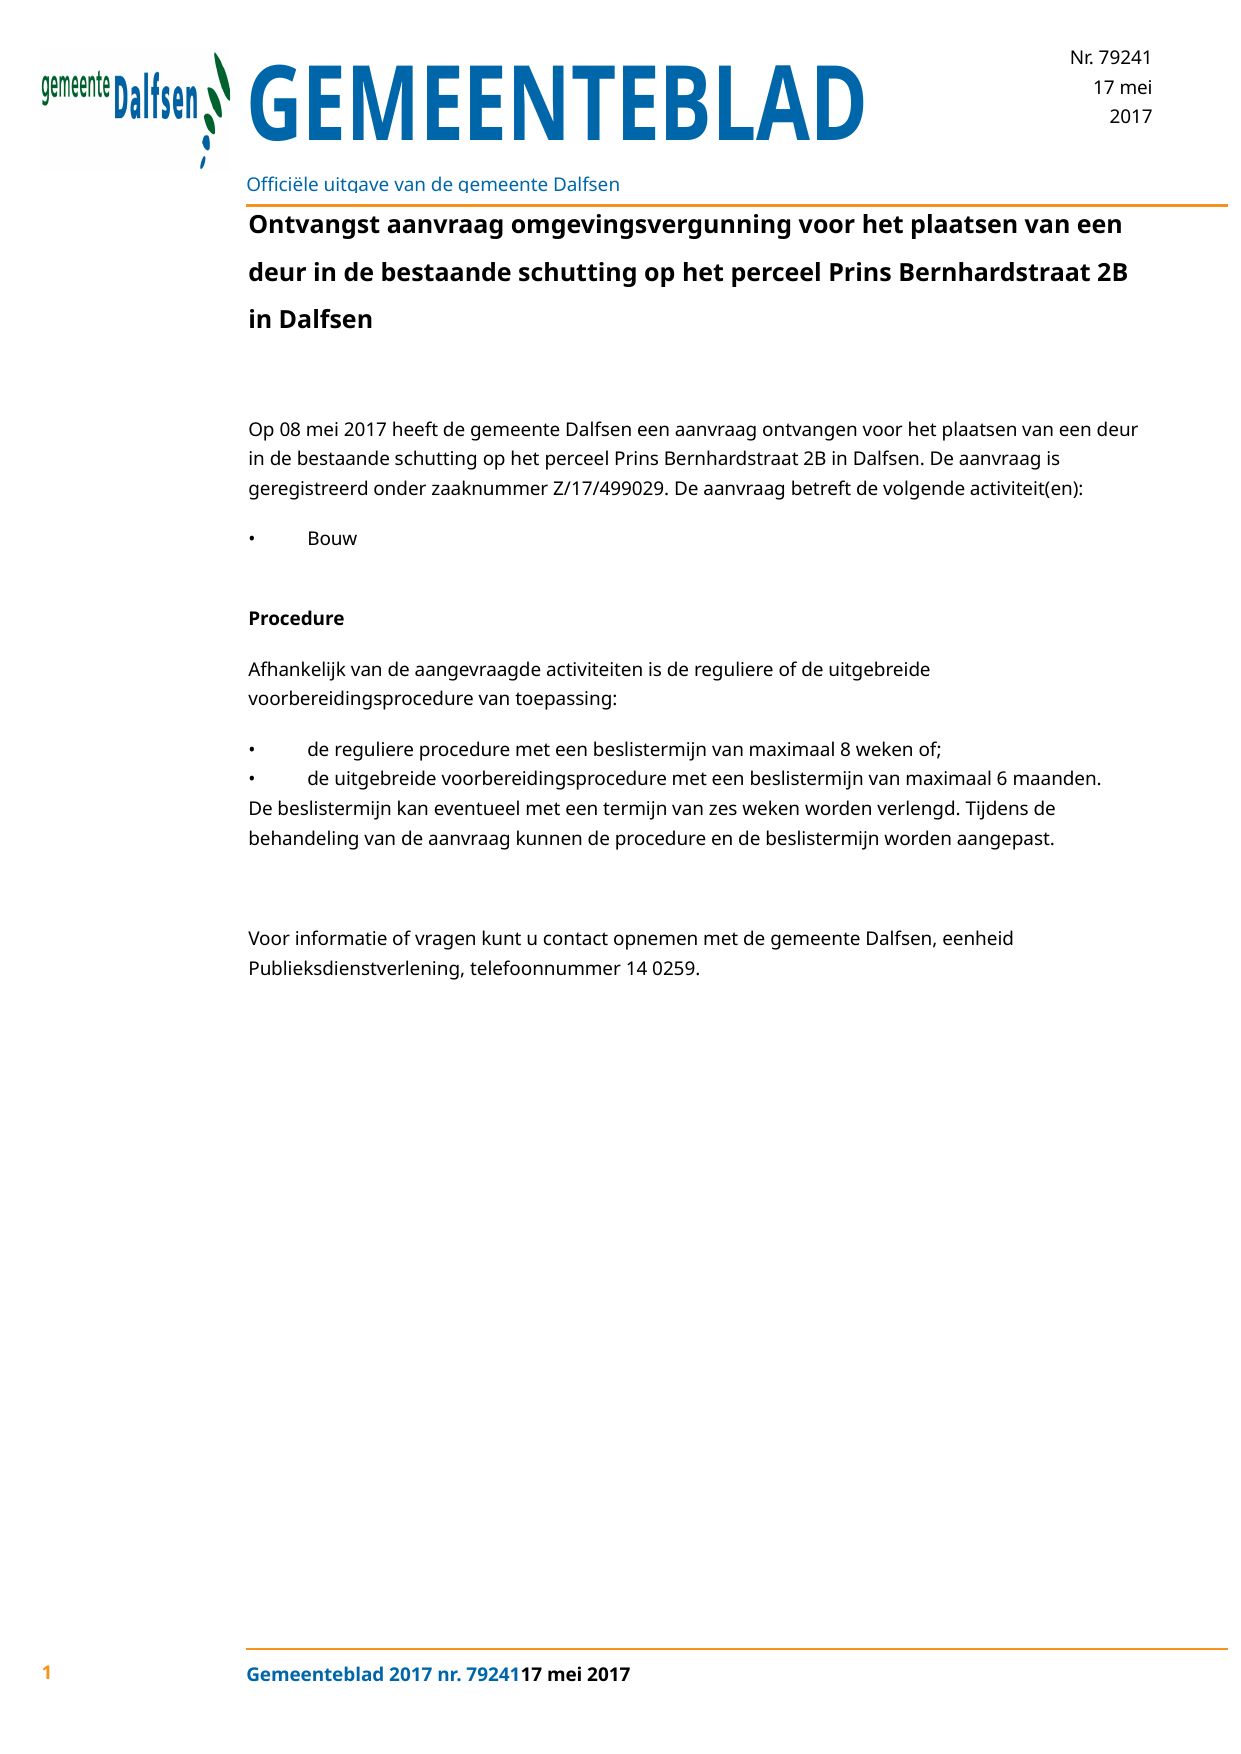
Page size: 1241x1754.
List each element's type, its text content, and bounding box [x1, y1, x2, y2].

picture [41, 47, 231, 172]
list de uitgebreide voorbereidingsprocedure met een beslistermijn van maximaal 6 maanden. [248, 766, 1152, 791]
text Voor informatie of vragen kunt u contact opnemen met de gemeente Dalfsen, eenheid Publieksdienstverlening, telefoonnummer 14 0259. [248, 926, 1152, 981]
text Procedure [248, 606, 1152, 631]
list de reguliere procedure met een beslistermijn van maximaal 8 weken of; [248, 736, 1152, 762]
text Ontvangst aanvraag omgevingsvergunning voor het plaatsen van een deur in de bestaande schutting op het perceel Prins Bernhardstraat 2B in Dalfsen [248, 207, 1152, 336]
text Afhankelijk van de aangevraagde activiteiten is de reguliere of de uitgebreide voorbereidingsprocedure van toepassing: [248, 656, 1152, 711]
text Op 08 mei 2017 heeft de gemeente Dalfsen een aanvraag ontvangen voor het plaatsen van een deur in de bestaande schutting op het perceel Prins Bernhardstraat 2B in Dalfsen. De aanvraag is geregistreerd onder zaaknummer Z/17/499029. De aanvraag betreft de volgende activiteit(en): [248, 416, 1152, 501]
text De beslistermijn kan eventueel met een termijn van zes weken worden verlengd. Tijdens de behandeling van de aanvraag kunnen de procedure en de beslistermijn worden aangepast. [248, 795, 1152, 850]
list Bouw [248, 526, 1152, 551]
